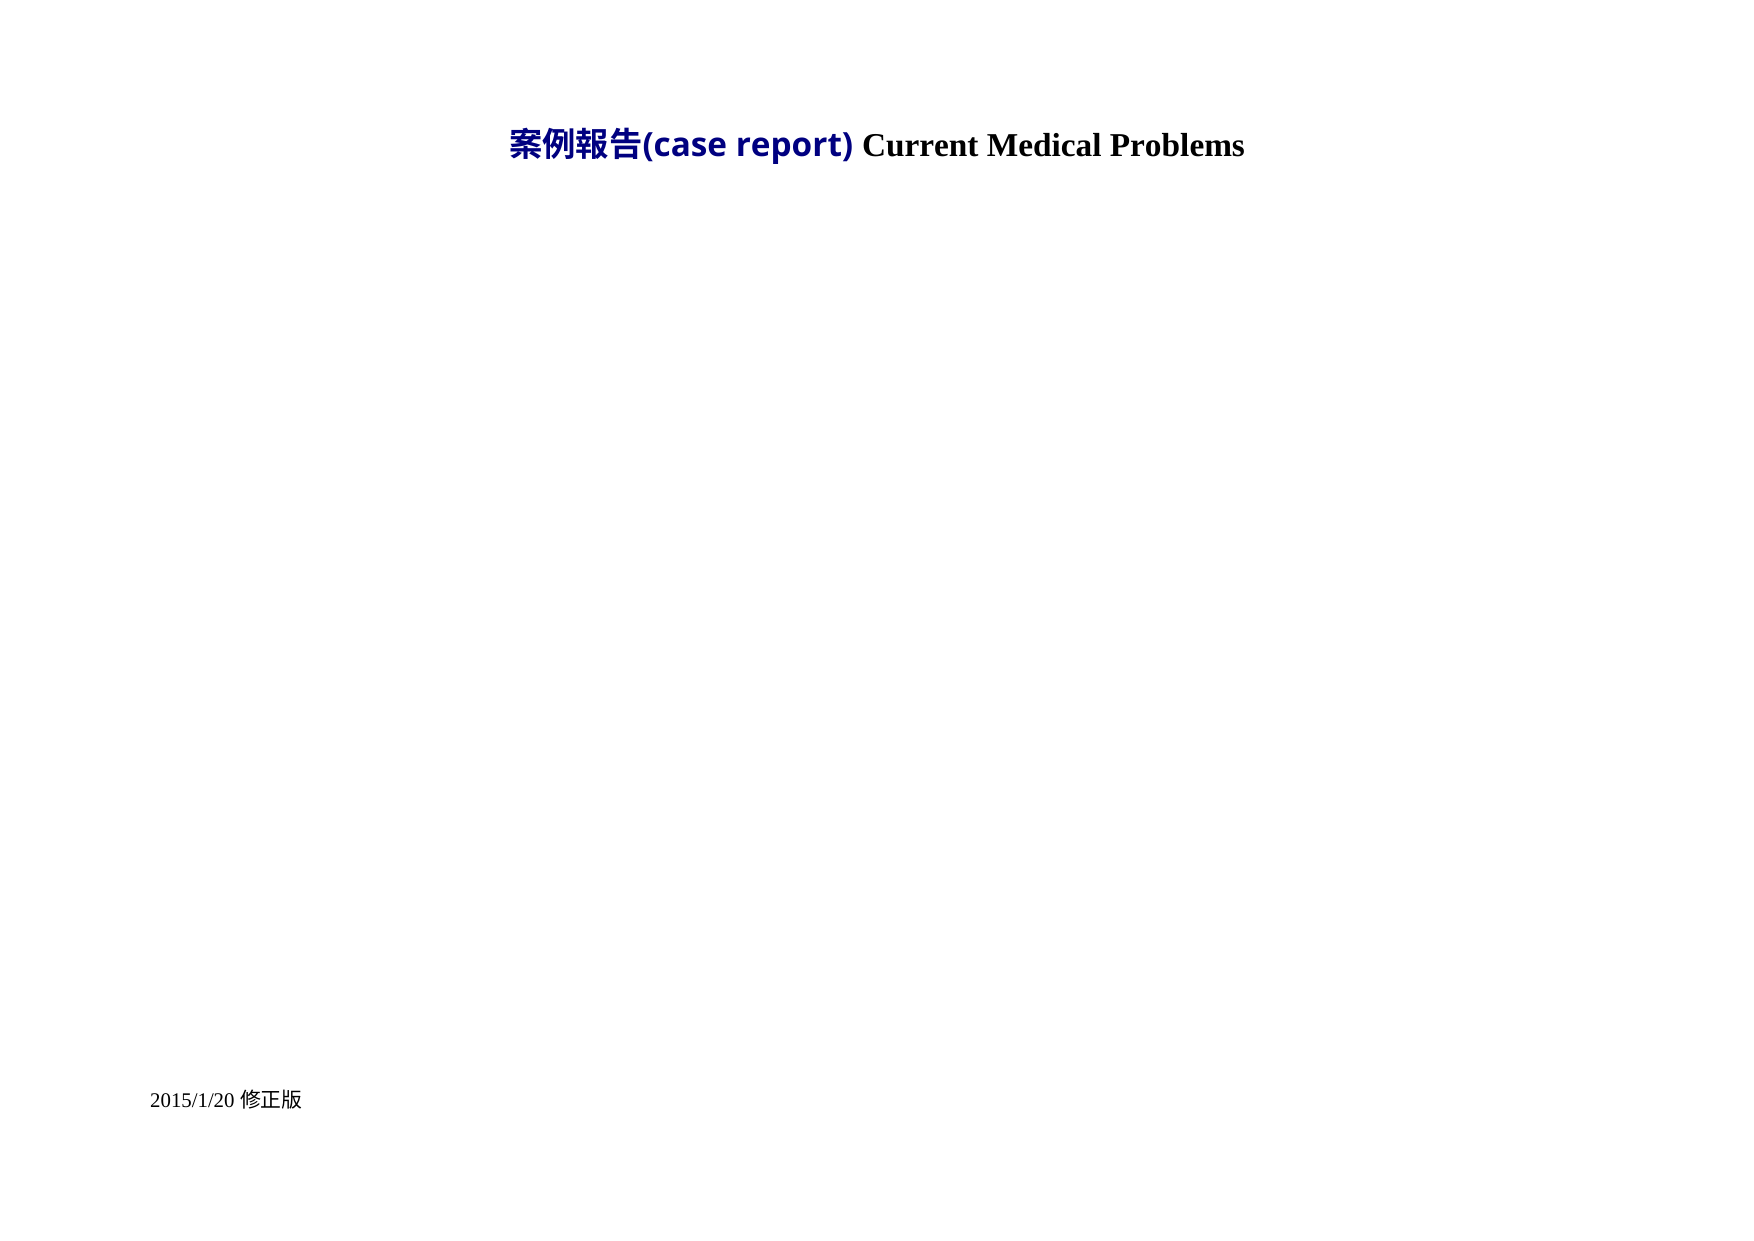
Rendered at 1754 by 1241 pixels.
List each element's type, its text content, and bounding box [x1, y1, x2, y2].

subtitle 案例報告(case report) Current Medical Problems [150, 105, 1604, 180]
